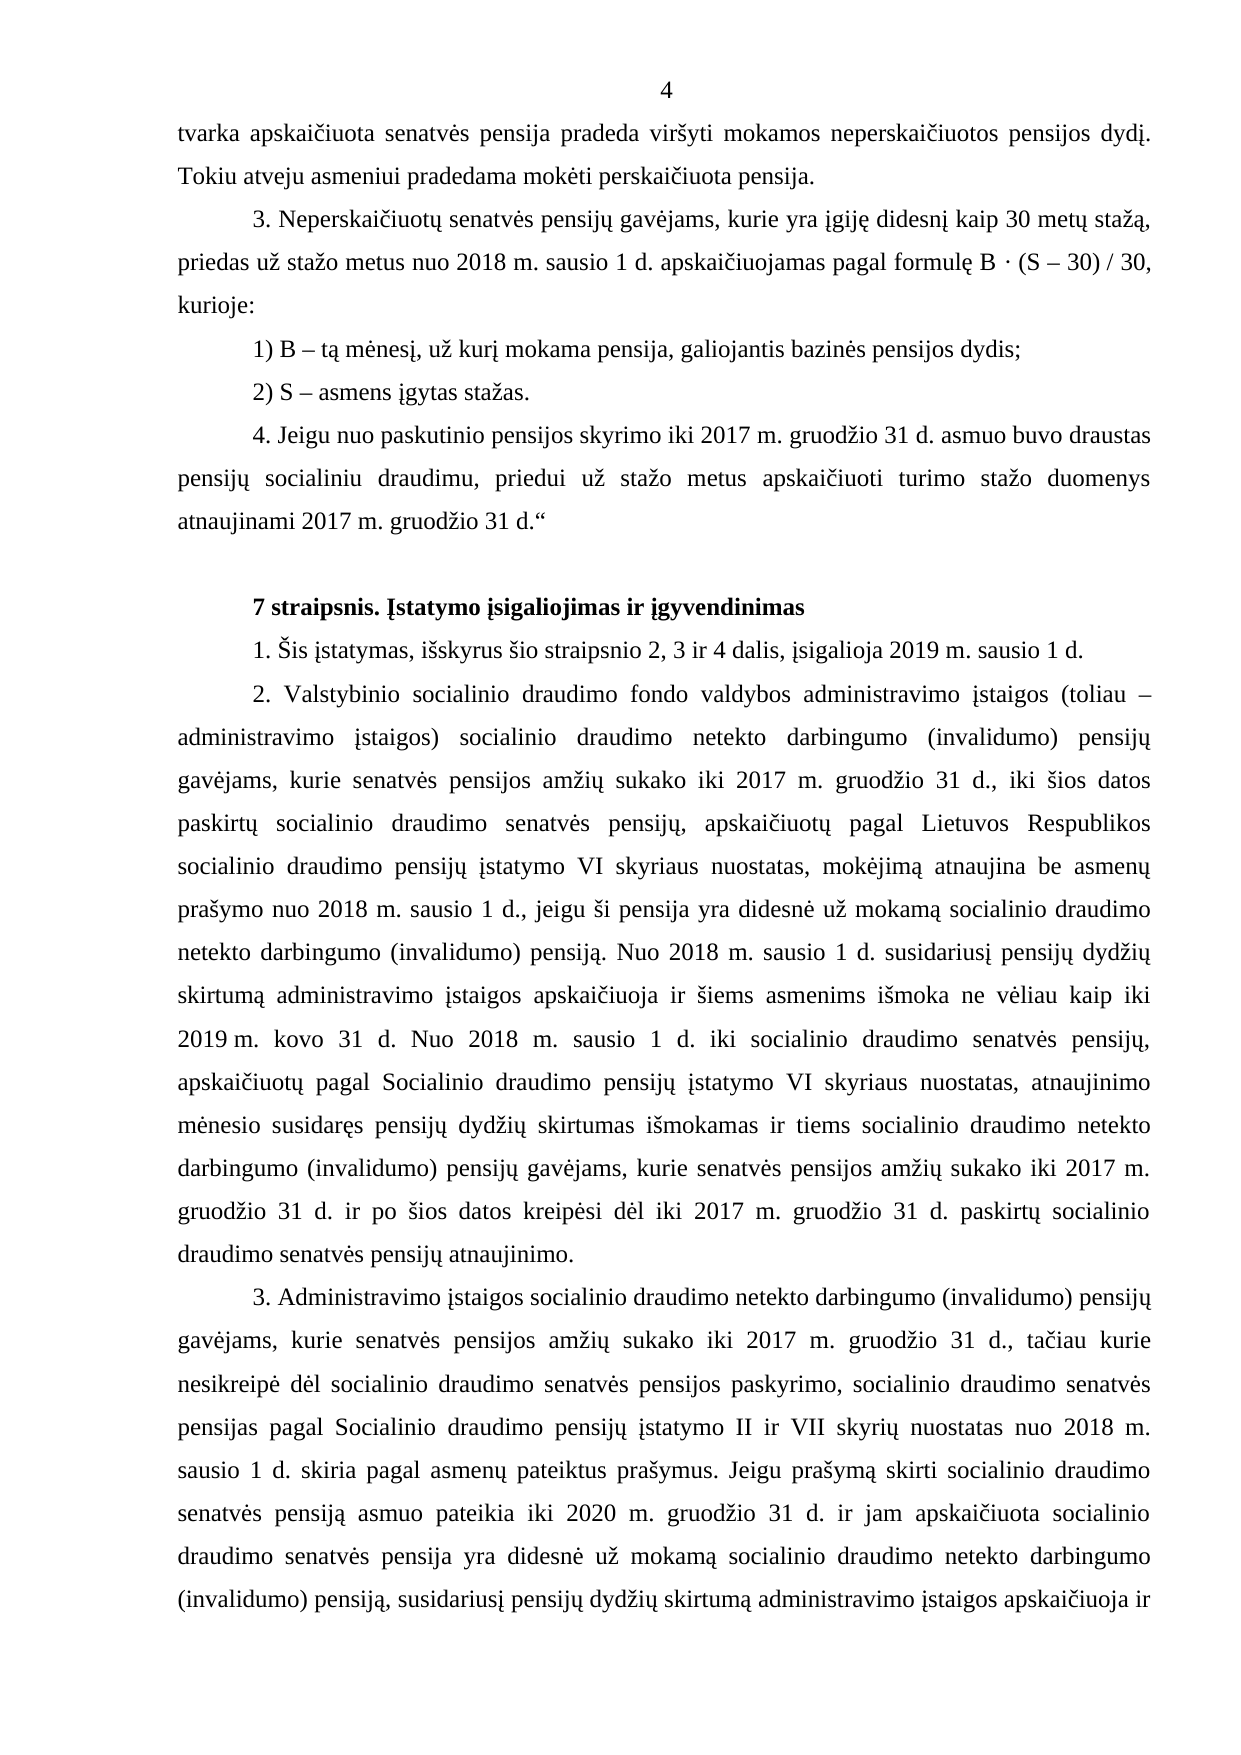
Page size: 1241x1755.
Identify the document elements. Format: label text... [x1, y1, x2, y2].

text 4. Jeigu nuo paskutinio pensijos skyrimo iki 2017 m. gruodžio 31 d. asmuo buvo draustas pensijų socialiniu draudimu, priedui už stažo metus apskaičiuoti turimo stažo duomenys atnaujinami 2017 m. gruodžio 31 d.“ [177, 420, 1152, 535]
text 1) B – tą mėnesį, už kurį mokama pensija, galiojantis bazinės pensijos dydis; [177, 334, 1152, 362]
text 1. Šis įstatymas, išskyrus šio straipsnio 2, 3 ir 4 dalis, įsigalioja 2019 m. sausio 1 d. [177, 636, 1152, 664]
text 2) S – asmens įgytas stažas. [177, 377, 1152, 406]
text 7 straipsnis. Įstatymo įsigaliojimas ir įgyvendinimas [177, 592, 1152, 621]
text tvarka apskaičiuota senatvės pensija pradeda viršyti mokamos neperskaičiuotos pensijos dydį. Tokiu atveju asmeniui pradedama mokėti perskaičiuota pensija. [177, 118, 1152, 190]
text 2. Valstybinio socialinio draudimo fondo valdybos administravimo įstaigos (toliau – administravimo įstaigos) socialinio draudimo netekto darbingumo (invalidumo) pensijų gavėjams, kurie senatvės pensijos amžių sukako iki 2017 m. gruodžio 31 d., iki šios datos paskirtų socialinio draudimo senatvės pensijų, apskaičiuotų pagal Lietuvos Respublikos socialinio draudimo pensijų įstatymo VI skyriaus nuostatas, mokėjimą atnaujina be asmenų prašymo nuo 2018 m. sausio 1 d., jeigu ši pensija yra didesnė už mokamą socialinio draudimo netekto darbingumo (invalidumo) pensiją. Nuo 2018 m. sausio 1 d. susidariusį pensijų dydžių skirtumą administravimo įstaigos apskaičiuoja ir šiems asmenims išmoka ne vėliau kaip iki 2019 m. kovo 31 d. Nuo 2018 m. sausio 1 d. iki socialinio draudimo senatvės pensijų, apskaičiuotų pagal Socialinio draudimo pensijų įstatymo VI skyriaus nuostatas, atnaujinimo mėnesio susidaręs pensijų dydžių skirtumas išmokamas ir tiems socialinio draudimo netekto darbingumo (invalidumo) pensijų gavėjams, kurie senatvės pensijos amžių sukako iki 2017 m. gruodžio 31 d. ir po šios datos kreipėsi dėl iki 2017 m. gruodžio 31 d. paskirtų socialinio draudimo senatvės pensijų atnaujinimo. [177, 679, 1152, 1268]
text 3. Administravimo įstaigos socialinio draudimo netekto darbingumo (invalidumo) pensijų gavėjams, kurie senatvės pensijos amžių sukako iki 2017 m. gruodžio 31 d., tačiau kurie nesikreipė dėl socialinio draudimo senatvės pensijos paskyrimo, socialinio draudimo senatvės pensijas pagal Socialinio draudimo pensijų įstatymo II ir VII skyrių nuostatas nuo 2018 m. sausio 1 d. skiria pagal asmenų pateiktus prašymus. Jeigu prašymą skirti socialinio draudimo senatvės pensiją asmuo pateikia iki 2020 m. gruodžio 31 d. ir jam apskaičiuota socialinio draudimo senatvės pensija yra didesnė už mokamą socialinio draudimo netekto darbingumo (invalidumo) pensiją, susidariusį pensijų dydžių skirtumą administravimo įstaigos apskaičiuoja ir [177, 1282, 1152, 1613]
text 3. Neperskaičiuotų senatvės pensijų gavėjams, kurie yra įgiję didesnį kaip 30 metų stažą, priedas už stažo metus nuo 2018 m. sausio 1 d. apskaičiuojamas pagal formulę B · (S – 30) / 30, kurioje: [177, 204, 1152, 319]
